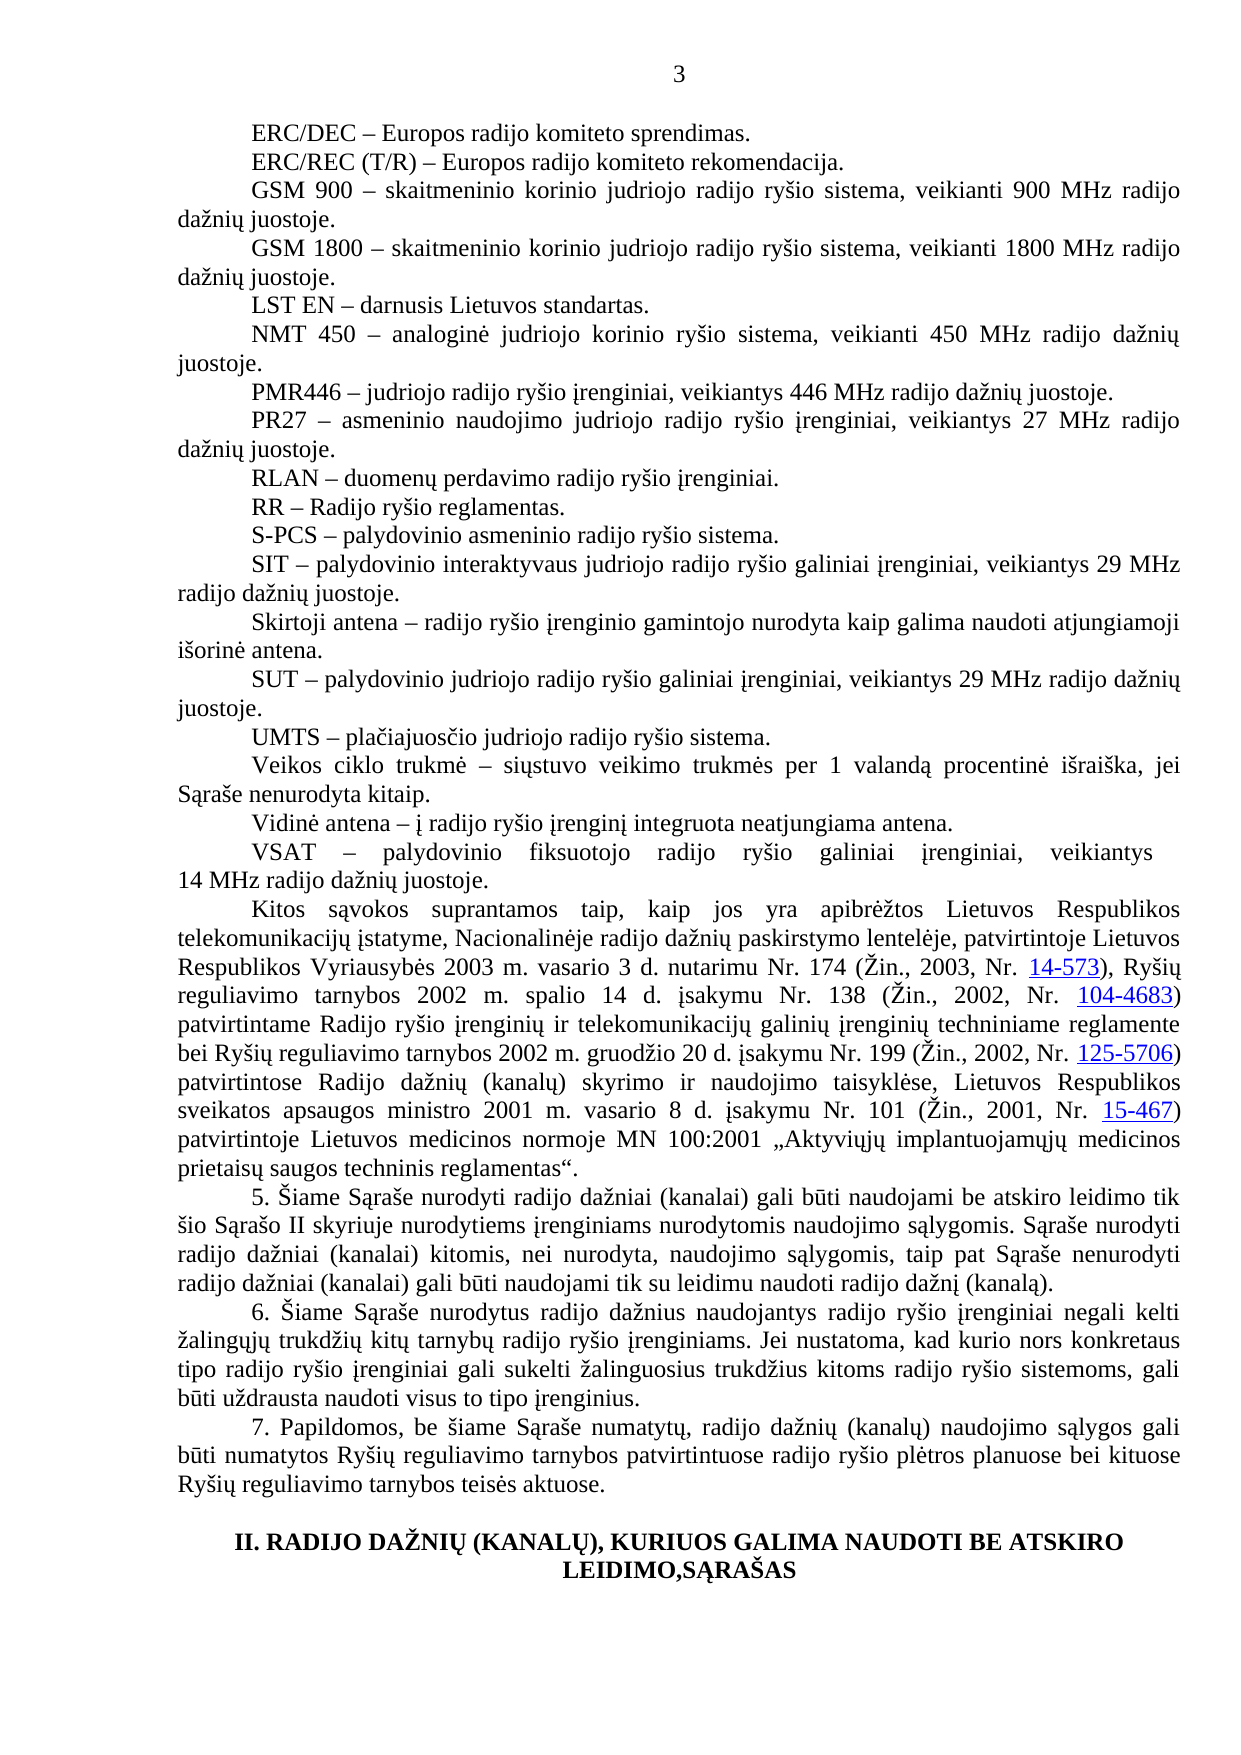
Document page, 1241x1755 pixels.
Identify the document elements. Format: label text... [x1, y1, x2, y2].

text ERC/DEC – Europos radijo komiteto sprendimas. [177, 118, 1181, 147]
text ERC/REC (T/R) – Europos radijo komiteto rekomendacija. [177, 147, 1181, 176]
text GSM 900 – skaitmeninio korinio judriojo radijo ryšio sistema, veikianti 900 MHz radijo dažnių juostoje. [177, 176, 1181, 233]
text 7. Papildomos, be šiame Sąraše numatytų, radijo dažnių (kanalų) naudojimo sąlygos gali būti numatytos Ryšių reguliavimo tarnybos patvirtintuose radijo ryšio plėtros planuose bei kituose Ryšių reguliavimo tarnybos teisės aktuose. [177, 1412, 1181, 1498]
text RR – Radijo ryšio reglamentas. [177, 492, 1181, 521]
text Vidinė antena – į radijo ryšio įrenginį integruota neatjungiama antena. [177, 808, 1181, 837]
text UMTS – plačiajuosčio judriojo radijo ryšio sistema. [177, 722, 1181, 751]
text RLAN – duomenų perdavimo radijo ryšio įrenginiai. [177, 463, 1181, 492]
text GSM 1800 – skaitmeninio korinio judriojo radijo ryšio sistema, veikianti 1800 MHz radijo dažnių juostoje. [177, 233, 1181, 291]
text PMR446 – judriojo radijo ryšio įrenginiai, veikiantys 446 MHz radijo dažnių juostoje. [177, 377, 1181, 406]
text 5. Šiame Sąraše nurodyti radijo dažniai (kanalai) gali būti naudojami be atskiro leidimo tik šio Sąrašo II skyriuje nurodytiems įrenginiams nurodytomis naudojimo sąlygomis. Sąraše nurodyti radijo dažniai (kanalai) kitomis, nei nurodyta, naudojimo sąlygomis, taip pat Sąraše nenurodyti radijo dažniai (kanalai) gali būti naudojami tik su leidimu naudoti radijo dažnį (kanalą). [177, 1182, 1181, 1297]
text PR27 – asmeninio naudojimo judriojo radijo ryšio įrenginiai, veikiantys 27 MHz radijo dažnių juostoje. [177, 406, 1181, 463]
text SIT – palydovinio interaktyvaus judriojo radijo ryšio galiniai įrenginiai, veikiantys 29 MHz radijo dažnių juostoje. [177, 549, 1181, 607]
text Veikos ciklo trukmė – siųstuvo veikimo trukmės per 1 valandą procentinė išraiška, jei Sąraše nenurodyta kitaip. [177, 751, 1181, 808]
text SUT – palydovinio judriojo radijo ryšio galiniai įrenginiai, veikiantys 29 MHz radijo dažnių juostoje. [177, 664, 1181, 722]
text VSAT – palydovinio fiksuotojo radijo ryšio galiniai įrenginiai, veikiantys 14 MHz radijo dažnių juostoje. [177, 837, 1181, 894]
text LST EN – darnusis Lietuvos standartas. [177, 291, 1181, 319]
text NMT 450 – analoginė judriojo korinio ryšio sistema, veikianti 450 MHz radijo dažnių juostoje. [177, 319, 1181, 377]
text Kitos sąvokos suprantamos taip, kaip jos yra apibrėžtos Lietuvos Respublikos telekomunikacijų įstatyme, Nacionalinėje radijo dažnių paskirstymo lentelėje, patvirtintoje Lietuvos Respublikos Vyriausybės 2003 m. vasario 3 d. nutarimu Nr. 174 (Žin., 2003, Nr. 14-573), Ryšių reguliavimo tarnybos 2002 m. spalio 14 d. įsakymu Nr. 138 (Žin., 2002, Nr. 104-4683) patvirtintame Radijo ryšio įrenginių ir telekomunikacijų galinių įrenginių techniniame reglamente bei Ryšių reguliavimo tarnybos 2002 m. gruodžio 20 d. įsakymu Nr. 199 (Žin., 2002, Nr. 125-5706) patvirtintose Radijo dažnių (kanalų) skyrimo ir naudojimo taisyklėse, Lietuvos Respublikos sveikatos apsaugos ministro 2001 m. vasario 8 d. įsakymu Nr. 101 (Žin., 2001, Nr. 15-467) patvirtintoje Lietuvos medicinos normoje MN 100:2001 „Aktyviųjų implantuojamųjų medicinos prietaisų saugos techninis reglamentas“. [177, 894, 1181, 1182]
text 6. Šiame Sąraše nurodytus radijo dažnius naudojantys radijo ryšio įrenginiai negali kelti žalingųjų trukdžių kitų tarnybų radijo ryšio įrenginiams. Jei nustatoma, kad kurio nors konkretaus tipo radijo ryšio įrenginiai gali sukelti žalinguosius trukdžius kitoms radijo ryšio sistemoms, gali būti uždrausta naudoti visus to tipo įrenginius. [177, 1297, 1181, 1412]
text Skirtoji antena – radijo ryšio įrenginio gamintojo nurodyta kaip galima naudoti atjungiamoji išorinė antena. [177, 607, 1181, 664]
text II. RADIJO DAŽNIŲ (KANALŲ), KURIUOS GALIMA NAUDOTI BE ATSKIRO LEIDIMO,SĄRAŠAS [177, 1527, 1181, 1584]
text S-PCS – palydovinio asmeninio radijo ryšio sistema. [177, 521, 1181, 549]
